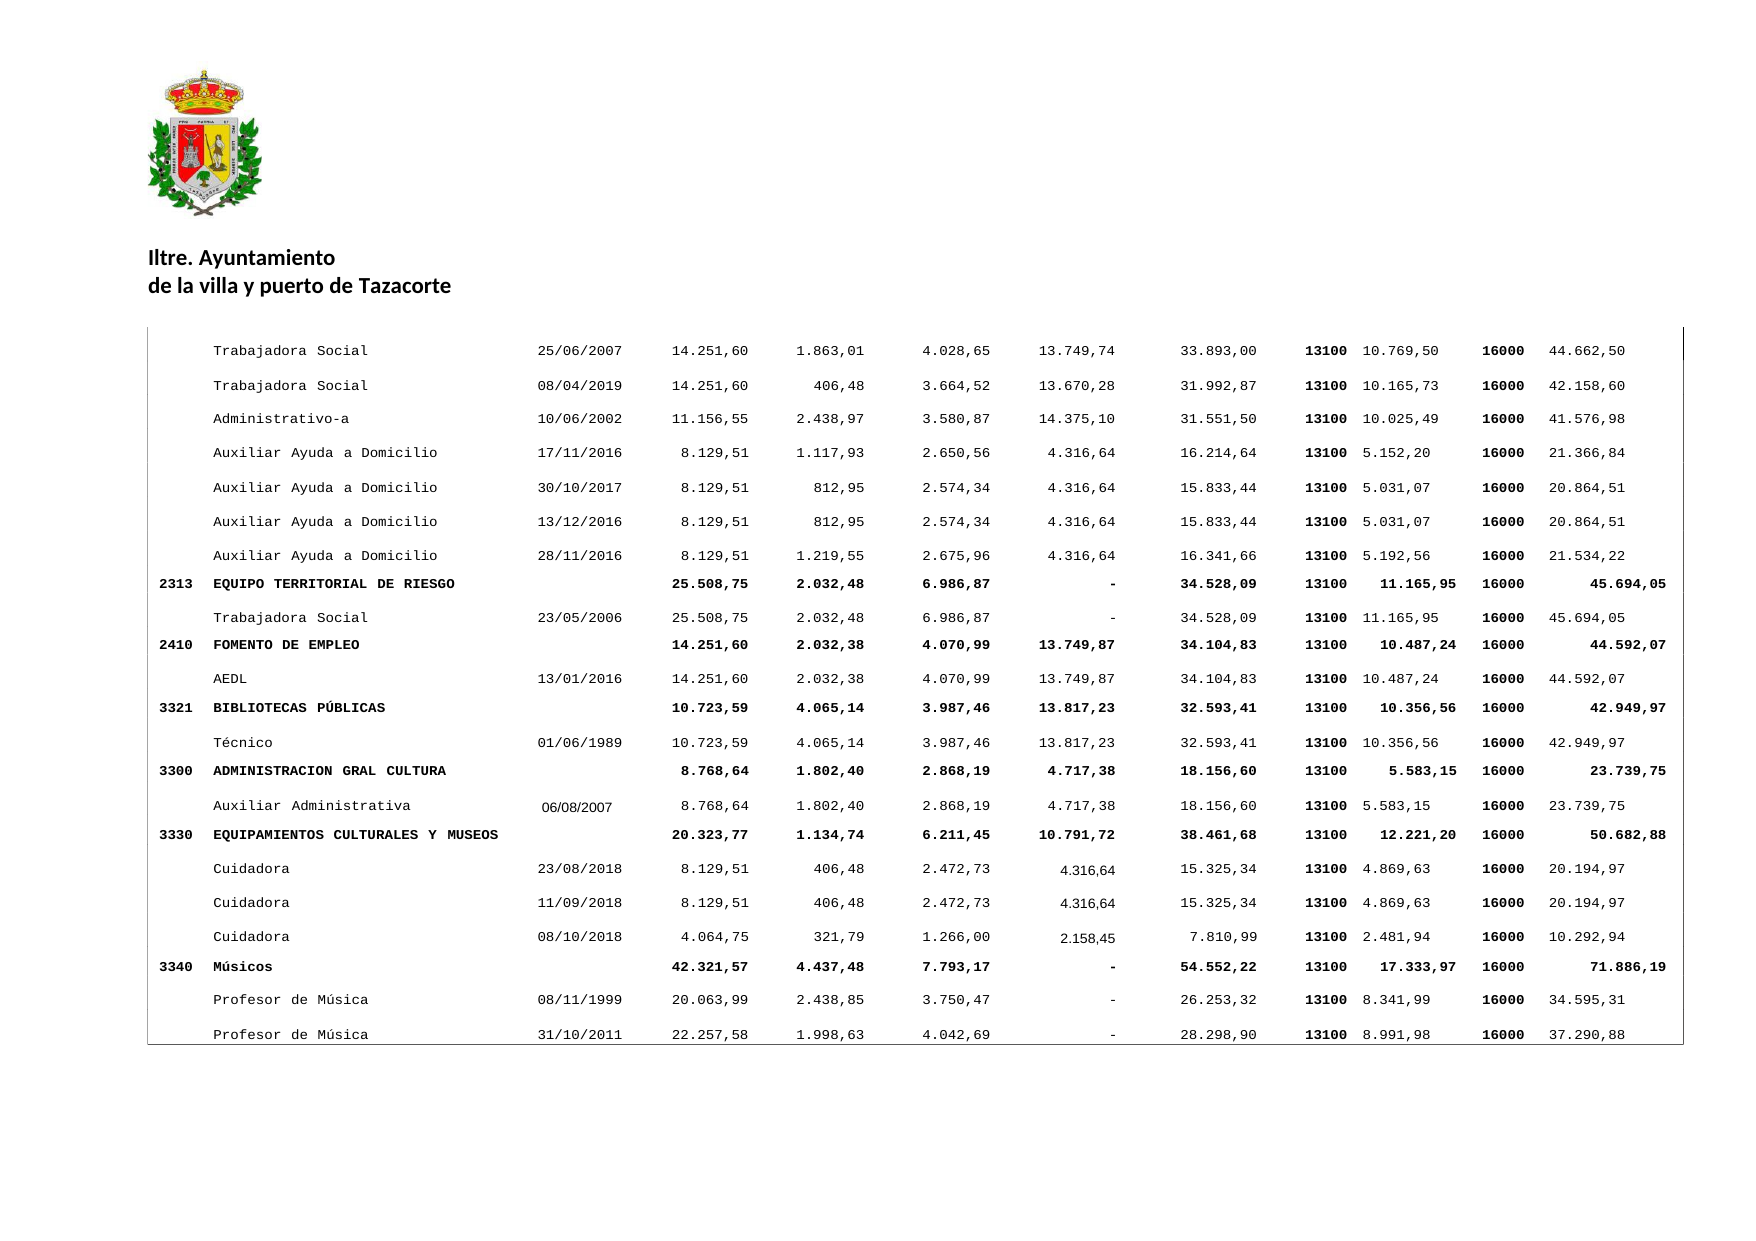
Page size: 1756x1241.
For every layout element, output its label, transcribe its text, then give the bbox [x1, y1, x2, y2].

text 4.028,65 [922, 344, 998, 360]
text 42.158,60 [1549, 379, 1683, 394]
text 8.129,51 [681, 481, 757, 496]
text 15.325,34 [1180, 897, 1266, 912]
text 2.438,97 [796, 413, 874, 428]
text 42.949,97 [1590, 702, 1683, 717]
text 11/09/2018 [537, 897, 631, 912]
text Iltre. Ayuntamiento [148, 245, 453, 271]
text 17.333,97 [1380, 960, 1467, 975]
text 4.065,14 [796, 702, 874, 717]
text 16000 [1482, 413, 1541, 428]
text 34.104,83 [1180, 638, 1266, 654]
text 21.366,84 [1549, 446, 1683, 462]
text 8.768,64 [681, 764, 757, 780]
text 2.472,73 [922, 897, 998, 912]
text Auxiliar Ayuda a Domicilio [213, 446, 526, 462]
text 10.487,24 [1380, 638, 1467, 654]
text 42.321,57 [672, 960, 757, 975]
text 4.717,38 [1047, 799, 1124, 814]
text 23.739,75 [1549, 799, 1683, 814]
text 2.032,38 [796, 672, 874, 688]
text BIBLIOTECAS PÚBLICAS [213, 702, 526, 717]
text Profesor de Música [213, 993, 526, 1009]
text 23.739,75 [1590, 764, 1683, 780]
text 16000 [1482, 344, 1541, 360]
text 1.863,01 [796, 344, 874, 360]
text 31.992,87 [1180, 379, 1266, 394]
text 33.893,00 [1180, 344, 1266, 360]
text Cuidadora [213, 862, 526, 877]
text 10/06/2002 [537, 413, 631, 428]
text 13100 [1305, 379, 1355, 394]
text 54.552,22 [1180, 960, 1266, 975]
text 20.194,97 [1549, 897, 1683, 912]
text 42.949,97 [1549, 736, 1683, 751]
text 14.251,60 [672, 672, 757, 688]
text 20.194,97 [1549, 862, 1683, 877]
text 2.032,48 [796, 577, 874, 592]
text 13100 [1305, 446, 1355, 462]
text 37.290,88 [1549, 1028, 1683, 1043]
text 23/05/2006 [537, 611, 631, 626]
text 13100 [1305, 862, 1355, 877]
text Auxiliar Administrativa [213, 799, 526, 814]
text 13100 [1305, 413, 1355, 428]
text 16000 [1482, 897, 1541, 912]
text 4.437,48 [796, 960, 874, 975]
text 34.595,31 [1549, 993, 1683, 1009]
text 2.481,94 [1362, 931, 1467, 946]
text 4.869,63 [1362, 862, 1467, 877]
text 1.219,55 [796, 549, 874, 564]
text 10.487,24 [1362, 672, 1467, 688]
text 13/12/2016 [537, 515, 631, 530]
text 13100 [1305, 611, 1355, 626]
text 321,79 [813, 931, 874, 946]
text 4.316,64 [1060, 862, 1124, 878]
text 16000 [1482, 736, 1541, 751]
text 20.864,51 [1549, 515, 1683, 530]
text - [998, 1028, 1117, 1043]
text 16000 [1482, 764, 1541, 780]
text 8.129,51 [681, 549, 757, 564]
text 4.316,64 [1047, 515, 1124, 530]
text 25/06/2007 [537, 344, 631, 360]
text 13100 [1305, 799, 1355, 814]
text ADMINISTRACION GRAL CULTURA [213, 764, 526, 780]
text Profesor de Música [213, 1028, 526, 1043]
text 14.251,60 [672, 379, 757, 394]
text EQUIPO TERRITORIAL DE RIESGO [213, 577, 526, 592]
text 16000 [1482, 672, 1541, 688]
text 5.192,56 [1362, 549, 1467, 564]
text 15.833,44 [1180, 515, 1266, 530]
text 13100 [1305, 515, 1355, 530]
text 13/01/2016 [537, 672, 631, 688]
text 2.868,19 [922, 764, 998, 780]
text - [998, 577, 1117, 592]
text Trabajadora Social [213, 344, 526, 360]
text 34.104,83 [1180, 672, 1266, 688]
text 406,48 [813, 379, 874, 394]
text 1.117,93 [796, 446, 874, 462]
text 25.508,75 [672, 577, 757, 592]
text 4.316,64 [1047, 481, 1124, 496]
text 13100 [1305, 736, 1355, 751]
text 11.156,55 [672, 413, 757, 428]
text 1.802,40 [796, 764, 874, 780]
text 5.031,07 [1362, 515, 1467, 530]
text 4.869,63 [1362, 897, 1467, 912]
text 16000 [1482, 481, 1541, 496]
text 14.251,60 [672, 344, 757, 360]
text 3.987,46 [922, 736, 998, 751]
text 3330 [159, 828, 205, 844]
text - [998, 960, 1117, 975]
text 2.438,85 [796, 993, 874, 1009]
text 15.833,44 [1180, 481, 1266, 496]
text EQUIPAMIENTOS CULTURALES Y MUSEOS [213, 828, 526, 844]
text 10.769,50 [1362, 344, 1467, 360]
text 32.593,41 [1180, 736, 1266, 751]
text 30/10/2017 [537, 481, 631, 496]
text 41.576,98 [1549, 413, 1683, 428]
text 08/04/2019 [537, 379, 631, 394]
text 10.723,59 [672, 702, 757, 717]
text 7.793,17 [922, 960, 998, 975]
text 2.650,56 [922, 446, 998, 462]
text 11.165,95 [1380, 577, 1467, 592]
text 13100 [1305, 702, 1355, 717]
text 28.298,90 [1180, 1028, 1266, 1043]
text - [998, 611, 1117, 626]
text 2.574,34 [922, 515, 998, 530]
text 3.987,46 [922, 702, 998, 717]
text 3.664,52 [922, 379, 998, 394]
text 14.375,10 [1038, 413, 1124, 428]
text 45.694,05 [1549, 611, 1683, 626]
text 3321 [159, 702, 205, 717]
text 16000 [1482, 577, 1541, 592]
text Técnico [213, 736, 526, 751]
text 13100 [1305, 897, 1355, 912]
text 3300 [159, 764, 205, 780]
text 20.323,77 [672, 828, 757, 844]
text 812,95 [813, 481, 874, 496]
text de la villa y puerto de Tazacorte [148, 271, 453, 299]
text 4.070,99 [922, 672, 998, 688]
text 28/11/2016 [537, 549, 631, 564]
text 3340 [159, 960, 205, 975]
text 26.253,32 [1180, 993, 1266, 1009]
text 13.749,87 [1038, 638, 1124, 654]
text 13100 [1305, 1028, 1355, 1043]
text 10.791,72 [1038, 828, 1124, 844]
text 17/11/2016 [537, 446, 631, 462]
text 4.316,64 [1047, 446, 1124, 462]
text 4.316,64 [1047, 549, 1124, 564]
text 06/08/2007 [542, 799, 631, 815]
text 2.675,96 [922, 549, 998, 564]
text 18.156,60 [1180, 799, 1266, 814]
text 4.064,75 [681, 931, 757, 946]
text 16000 [1482, 638, 1541, 654]
text Trabajadora Social [213, 379, 526, 394]
text Trabajadora Social [213, 611, 526, 626]
text 812,95 [813, 515, 874, 530]
text FOMENTO DE EMPLEO [213, 638, 526, 654]
text 5.583,15 [1362, 799, 1467, 814]
text 13100 [1305, 828, 1355, 844]
text 44.592,07 [1590, 638, 1683, 654]
text 2.032,38 [796, 638, 874, 654]
text 13100 [1305, 960, 1355, 975]
text 13100 [1305, 638, 1355, 654]
text 1.134,74 [796, 828, 874, 844]
text 13.670,28 [1038, 379, 1124, 394]
text 13100 [1305, 672, 1355, 688]
text 16000 [1482, 828, 1541, 844]
text 2410 [159, 638, 205, 654]
text 34.528,09 [1180, 611, 1266, 626]
text 3.580,87 [922, 413, 998, 428]
text 8.129,51 [681, 515, 757, 530]
text 1.802,40 [796, 799, 874, 814]
text 8.991,98 [1362, 1028, 1467, 1043]
text 8.768,64 [681, 799, 757, 814]
text 13.817,23 [1038, 736, 1124, 751]
text 38.461,68 [1180, 828, 1266, 844]
text 16000 [1482, 515, 1541, 530]
text 5.152,20 [1362, 446, 1467, 462]
text 16.341,66 [1180, 549, 1266, 564]
text 08/11/1999 [537, 993, 631, 1009]
text 4.316,64 [1060, 896, 1124, 912]
text 08/10/2018 [537, 931, 631, 946]
text 4.070,99 [922, 638, 998, 654]
text 4.065,14 [796, 736, 874, 751]
text AEDL [213, 672, 526, 688]
text 32.593,41 [1180, 702, 1266, 717]
text Auxiliar Ayuda a Domicilio [213, 549, 526, 564]
text 16000 [1482, 611, 1541, 626]
text 21.534,22 [1549, 549, 1683, 564]
text 16000 [1482, 1028, 1541, 1043]
text 16000 [1482, 549, 1541, 564]
text 16000 [1482, 799, 1541, 814]
text 1.266,00 [922, 931, 998, 946]
text 16000 [1482, 446, 1541, 462]
text 10.292,94 [1549, 931, 1683, 946]
text 6.211,45 [922, 828, 998, 844]
text 5.583,15 [1389, 764, 1467, 780]
text Músicos [213, 960, 526, 975]
text 18.156,60 [1180, 764, 1266, 780]
text 13.749,74 [1038, 344, 1124, 360]
text 31.551,50 [1180, 413, 1266, 428]
text 13100 [1305, 993, 1355, 1009]
text 20.063,99 [672, 993, 757, 1009]
text 01/06/1989 [537, 736, 631, 751]
text 8.129,51 [681, 446, 757, 462]
text 31/10/2011 [537, 1028, 631, 1043]
text 45.694,05 [1590, 577, 1683, 592]
text 44.662,50 [1549, 344, 1683, 360]
text 34.528,09 [1180, 577, 1266, 592]
text 10.165,73 [1362, 379, 1467, 394]
text 6.986,87 [922, 577, 998, 592]
text Auxiliar Ayuda a Domicilio [213, 481, 526, 496]
text 2313 [159, 577, 205, 592]
text 4.717,38 [1047, 764, 1124, 780]
text 16000 [1482, 960, 1541, 975]
text 6.986,87 [922, 611, 998, 626]
text 8.129,51 [681, 862, 757, 877]
text 14.251,60 [672, 638, 757, 654]
text 4.042,69 [922, 1028, 998, 1043]
text 2.868,19 [922, 799, 998, 814]
text 71.886,19 [1590, 960, 1683, 975]
text 10.025,49 [1362, 413, 1467, 428]
text 12.221,20 [1380, 828, 1467, 844]
text 1.998,63 [796, 1028, 874, 1043]
text Cuidadora [213, 931, 526, 946]
text 2.574,34 [922, 481, 998, 496]
text 20.864,51 [1549, 481, 1683, 496]
text 8.341,99 [1362, 993, 1467, 1009]
text 5.031,07 [1362, 481, 1467, 496]
text 13100 [1305, 764, 1355, 780]
text 13100 [1305, 577, 1355, 592]
text Auxiliar Ayuda a Domicilio [213, 515, 526, 530]
text 406,48 [813, 862, 874, 877]
text 16000 [1482, 931, 1541, 946]
text 10.723,59 [672, 736, 757, 751]
text 13.817,23 [1038, 702, 1124, 717]
text Cuidadora [213, 897, 526, 912]
text 3.750,47 [922, 993, 998, 1009]
text 7.810,99 [1189, 931, 1266, 946]
text 16000 [1482, 862, 1541, 877]
text 406,48 [813, 897, 874, 912]
text 13100 [1305, 931, 1355, 946]
text 44.592,07 [1549, 672, 1683, 688]
text 2.032,48 [796, 611, 874, 626]
text 2.472,73 [922, 862, 998, 877]
text 16000 [1482, 993, 1541, 1009]
text 50.682,88 [1590, 828, 1683, 844]
text 22.257,58 [672, 1028, 757, 1043]
text 25.508,75 [672, 611, 757, 626]
text 8.129,51 [681, 897, 757, 912]
text 13.749,87 [1038, 672, 1124, 688]
text 13100 [1305, 549, 1355, 564]
text 16000 [1482, 702, 1541, 717]
text 16000 [1482, 379, 1541, 394]
text 2.158,45 [1060, 931, 1124, 946]
text 16.214,64 [1180, 446, 1266, 462]
text 13100 [1305, 344, 1355, 360]
text 15.325,34 [1180, 862, 1266, 877]
text Administrativo-a [213, 413, 526, 428]
text - [998, 993, 1117, 1009]
text 11.165,95 [1362, 611, 1467, 626]
text 10.356,56 [1380, 702, 1467, 717]
text 13100 [1305, 481, 1355, 496]
text 23/08/2018 [537, 862, 631, 877]
text 10.356,56 [1362, 736, 1467, 751]
